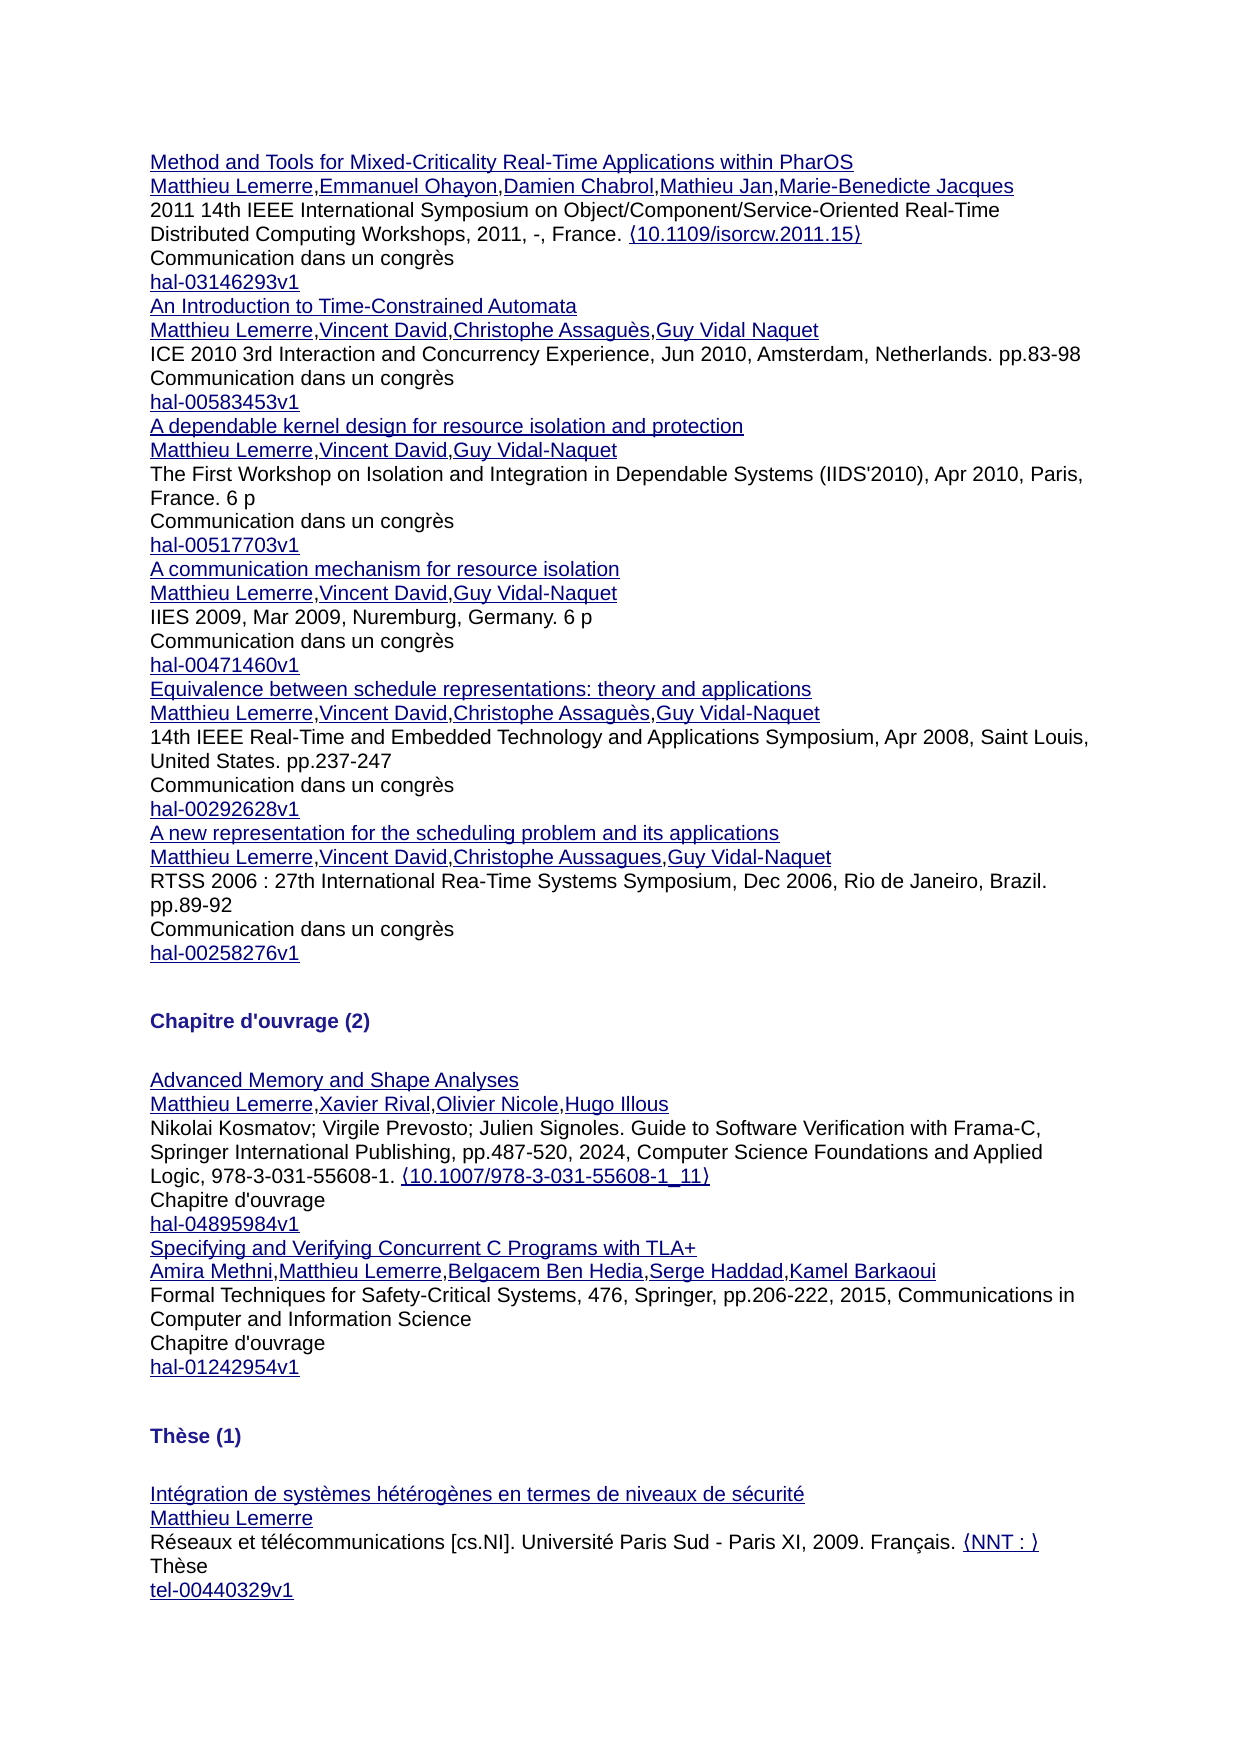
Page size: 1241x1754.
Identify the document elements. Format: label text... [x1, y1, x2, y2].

table_cell Equivalence between schedule representations: theory and applications Matthieu Lemerre,Vincent David,Christophe Assaguès,Guy Vidal-Naquet 14th IEEE Real-Time and Embedded Technology and Applications Symposium, Apr 2008, Saint Louis, United States. pp.237-247 Communication dans un congrès hal-00292628v1 [150, 677, 1090, 821]
subtitle Chapitre d'ouvrage (2) [150, 1009, 1090, 1033]
table_cell A dependable kernel design for resource isolation and protection Matthieu Lemerre,Vincent David,Guy Vidal-Naquet The First Workshop on Isolation and Integration in Dependable Systems (IIDS'2010), Apr 2010, Paris, France. 6 p Communication dans un congrès hal-00517703v1 [150, 414, 1090, 557]
table_cell An Introduction to Time-Constrained Automata Matthieu Lemerre,Vincent David,Christophe Assaguès,Guy Vidal Naquet ICE 2010 3rd Interaction and Concurrency Experience, Jun 2010, Amsterdam, Netherlands. pp.83-98 Communication dans un congrès hal-00583453v1 [150, 294, 1090, 413]
table_cell A communication mechanism for resource isolation Matthieu Lemerre,Vincent David,Guy Vidal-Naquet IIES 2009, Mar 2009, Nuremburg, Germany. 6 p Communication dans un congrès hal-00471460v1 [150, 557, 1090, 677]
table_cell Method and Tools for Mixed-Criticality Real-Time Applications within PharOS Matthieu Lemerre,Emmanuel Ohayon,Damien Chabrol,Mathieu Jan,Marie-Benedicte Jacques 2011 14th IEEE International Symposium on Object/Component/Service-Oriented Real-Time Distributed Computing Workshops, 2011, -, France. ⟨10.1109/isorcw.2011.15⟩ Communication dans un congrès hal-03146293v1 [150, 150, 1090, 294]
table_cell Specifying and Verifying Concurrent C Programs with TLA+ Amira Methni,Matthieu Lemerre,Belgacem Ben Hedia,Serge Haddad,Kamel Barkaoui Formal Techniques for Safety-Critical Systems, 476, Springer, pp.206-222, 2015, Communications in Computer and Information Science Chapitre d'ouvrage hal-01242954v1 [150, 1235, 1090, 1379]
table_cell A new representation for the scheduling problem and its applications Matthieu Lemerre,Vincent David,Christophe Aussagues,Guy Vidal-Naquet RTSS 2006 : 27th International Rea-Time Systems Symposium, Dec 2006, Rio de Janeiro, Brazil. pp.89-92 Communication dans un congrès hal-00258276v1 [150, 821, 1090, 964]
table_header Intégration de systèmes hétérogènes en termes de niveaux de sécurité Matthieu Lemerre Réseaux et télécommunications [cs.NI]. Université Paris Sud - Paris XI, 2009. Français. ⟨NNT : ⟩ Thèse tel-00440329v1 [150, 1482, 1090, 1602]
subtitle Thèse (1) [150, 1424, 1090, 1448]
table_header Advanced Memory and Shape Analyses Matthieu Lemerre,Xavier Rival,Olivier Nicole,Hugo Illous Nikolai Kosmatov; Virgile Prevosto; Julien Signoles. Guide to Software Verification with Frama-C, Springer International Publishing, pp.487-520, 2024, Computer Science Foundations and Applied Logic, 978-3-031-55608-1. ⟨10.1007/978-3-031-55608-1_11⟩ Chapitre d'ouvrage hal-04895984v1 [150, 1068, 1090, 1235]
